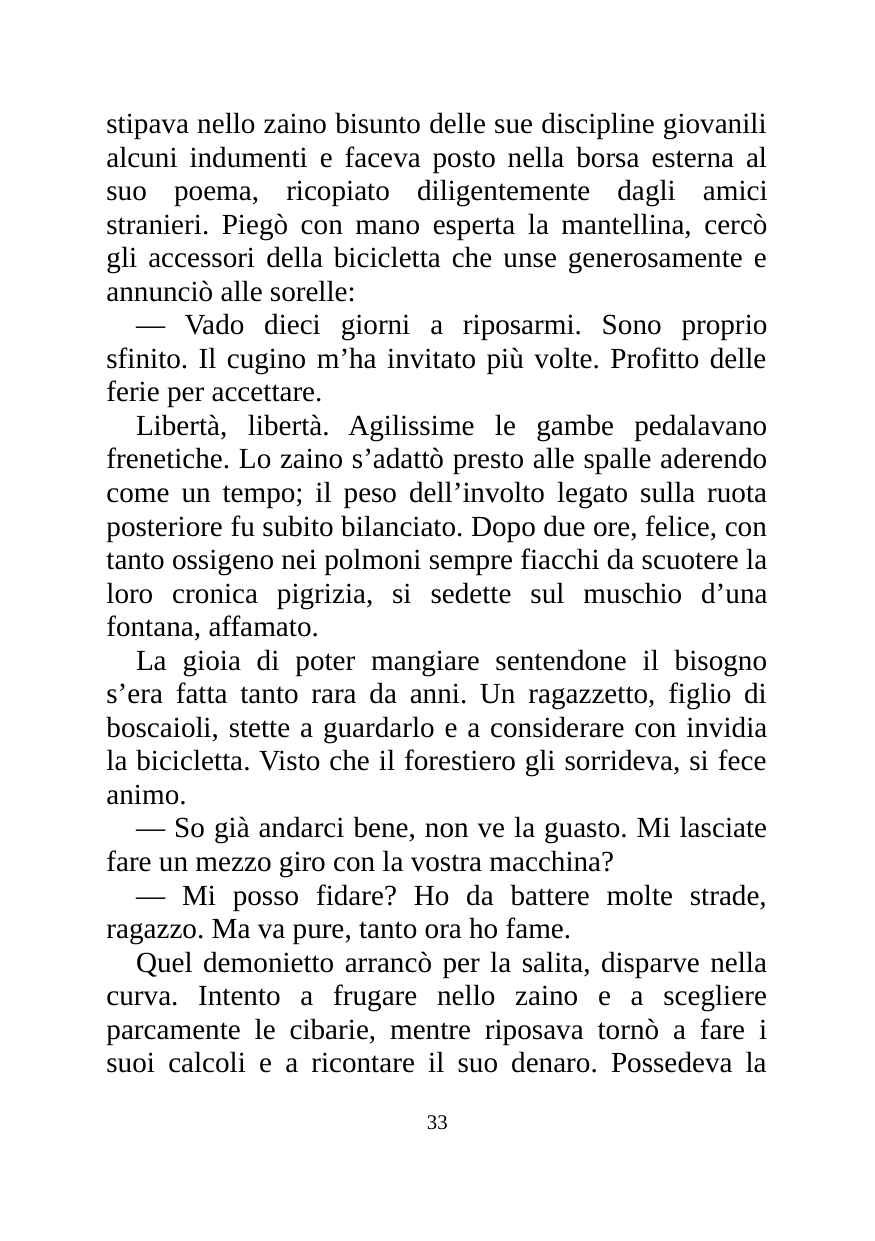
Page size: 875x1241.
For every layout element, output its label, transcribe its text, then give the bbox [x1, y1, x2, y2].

text — So già andarci bene, non ve la guasto. Mi lasciate fare un mezzo giro con la vostra macchina? [106, 811, 768, 878]
text stipava nello zaino bisunto delle sue discipline giovanili alcuni indumenti e faceva posto nella borsa esterna al suo poema, ricopiato diligentemente dagli amici stranieri. Piegò con mano esperta la mantellina, cercò gli accessori della bicicletta che unse generosamente e annunciò alle sorelle: [106, 106, 768, 307]
text — Mi posso fidare? Ho da battere molte strade, ragazzo. Ma va pure, tanto ora ho fame. [106, 878, 768, 945]
text Quel demonietto arrancò per la salita, disparve nella curva. Intento a frugare nello zaino e a scegliere parcamente le cibarie, mentre riposava tornò a fare i suoi calcoli e a ricontare il suo denaro. Possedeva la [106, 945, 768, 1079]
text La gioia di poter mangiare sentendone il bisogno s’era fatta tanto rara da anni. Un ragazzetto, figlio di boscaioli, stette a guardarlo e a considerare con invidia la bicicletta. Visto che il forestiero gli sorrideva, si fece animo. [106, 643, 768, 811]
text — Vado dieci giorni a riposarmi. Sono proprio sfinito. Il cugino m’ha invitato più volte. Profitto delle ferie per accettare. [106, 307, 768, 408]
text Libertà, libertà. Agilissime le gambe pedalavano frenetiche. Lo zaino s’adattò presto alle spalle aderendo come un tempo; il peso dell’involto legato sulla ruota posteriore fu subito bilanciato. Dopo due ore, felice, con tanto ossigeno nei polmoni sempre fiacchi da scuotere la loro cronica pigrizia, si sedette sul muschio d’una fontana, affamato. [106, 408, 768, 643]
